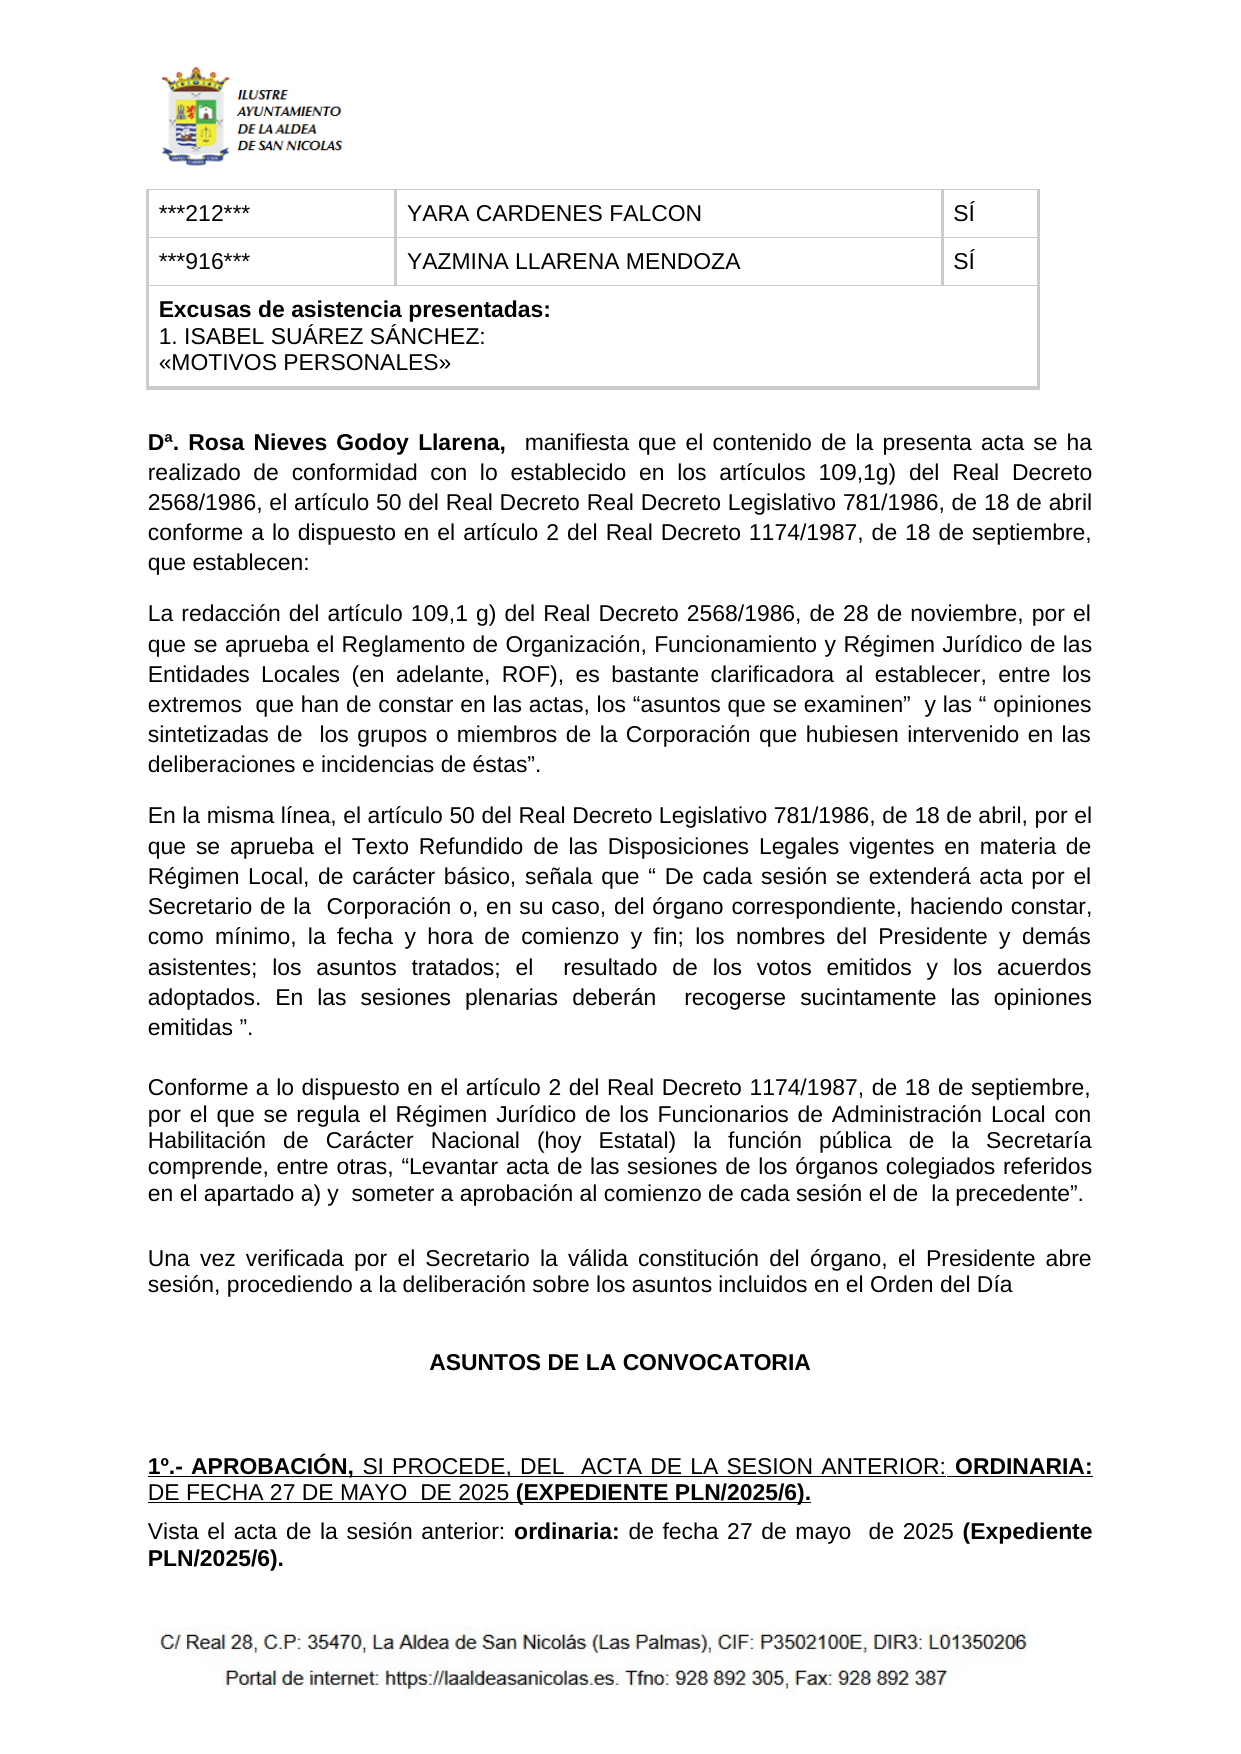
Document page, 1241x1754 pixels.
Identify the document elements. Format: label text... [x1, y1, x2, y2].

table_cell Excusas de asistencia presentadas: 1. ISABEL SUÁREZ SÁNCHEZ: «MOTIVOS PERSONALES» [149, 286, 1037, 386]
text DE FECHA 27 DE MAYO DE 2025 (EXPEDIENTE PLN/2025/6). [148, 1477, 1093, 1506]
text En la misma línea, el artículo 50 del Real Decreto Legislativo 781/1986, de 18 de abril, por el que se aprueba el Texto Refundido de las Disposiciones Legales vigentes en materia de Régimen Local, de carácter básico, señala que “ De cada sesión se extenderá acta por el Secretario de la Corporación o, en su caso, del órgano correspondiente, haciendo constar, como mínimo, la fecha y hora de comienzo y fin; los nombres del Presidente y demás asistentes; los asuntos tratados; el resultado de los votos emitidos y los acuerdos adoptados. En las sesiones plenarias deberán recogerse sucintamente las opiniones emitidas ”. [148, 802, 1093, 1040]
text La redacción del artículo 109,1 g) del Real Decreto 2568/1986, de 28 de noviembre, por el que se aprueba el Reglamento de Organización, Funcionamiento y Régimen Jurídico de las Entidades Locales (en adelante, ROF), es bastante clarificadora al establecer, entre los extremos que han de constar en las actas, los “asuntos que se examinen” y las “ opiniones sintetizadas de los grupos o miembros de la Corporación que hubiesen intervenido en las deliberaciones e incidencias de éstas”. [148, 600, 1093, 778]
picture [148, 1626, 1034, 1694]
table_cell ***916*** [149, 238, 394, 285]
table_cell YAZMINA LLARENA MENDOZA [397, 238, 941, 285]
table_cell ***212*** [149, 190, 394, 237]
text ASUNTOS DE LA CONVOCATORIA [148, 1349, 1093, 1375]
text Dª. Rosa Nieves Godoy Llarena, manifiesta que el contenido de la presenta acta se ha realizado de conformidad con lo establecido en los artículos 109,1g) del Real Decreto 2568/1986, el artículo 50 del Real Decreto Real Decreto Legislativo 781/1986, de 18 de abril conforme a lo dispuesto en el artículo 2 del Real Decreto 1174/1987, de 18 de septiembre, que establecen: [148, 428, 1093, 576]
text 1º.- APROBACIÓN, SI PROCEDE, DEL ACTA DE LA SESION ANTERIOR: ORDINARIA: [148, 1453, 1093, 1476]
text Vista el acta de la sesión anterior: ordinaria: de fecha 27 de mayo de 2025 (Expediente PLN/2025/6). [148, 1518, 1093, 1571]
table_cell SÍ [944, 238, 1037, 285]
table_cell SÍ [944, 190, 1037, 237]
table_cell YARA CARDENES FALCON [397, 190, 941, 237]
picture [148, 59, 358, 173]
text Conforme a lo dispuesto en el artículo 2 del Real Decreto 1174/1987, de 18 de septiembre, por el que se regula el Régimen Jurídico de los Funcionarios de Administración Local con Habilitación de Carácter Nacional (hoy Estatal) la función pública de la Secretaría comprende, entre otras, “Levantar acta de las sesiones de los órganos colegiados referidos en el apartado a) y someter a aprobación al comienzo de cada sesión el de la precedente”. [148, 1074, 1093, 1206]
text Una vez verificada por el Secretario la válida constitución del órgano, el Presidente abre sesión, procediendo a la deliberación sobre los asuntos incluidos en el Orden del Día [148, 1245, 1093, 1298]
